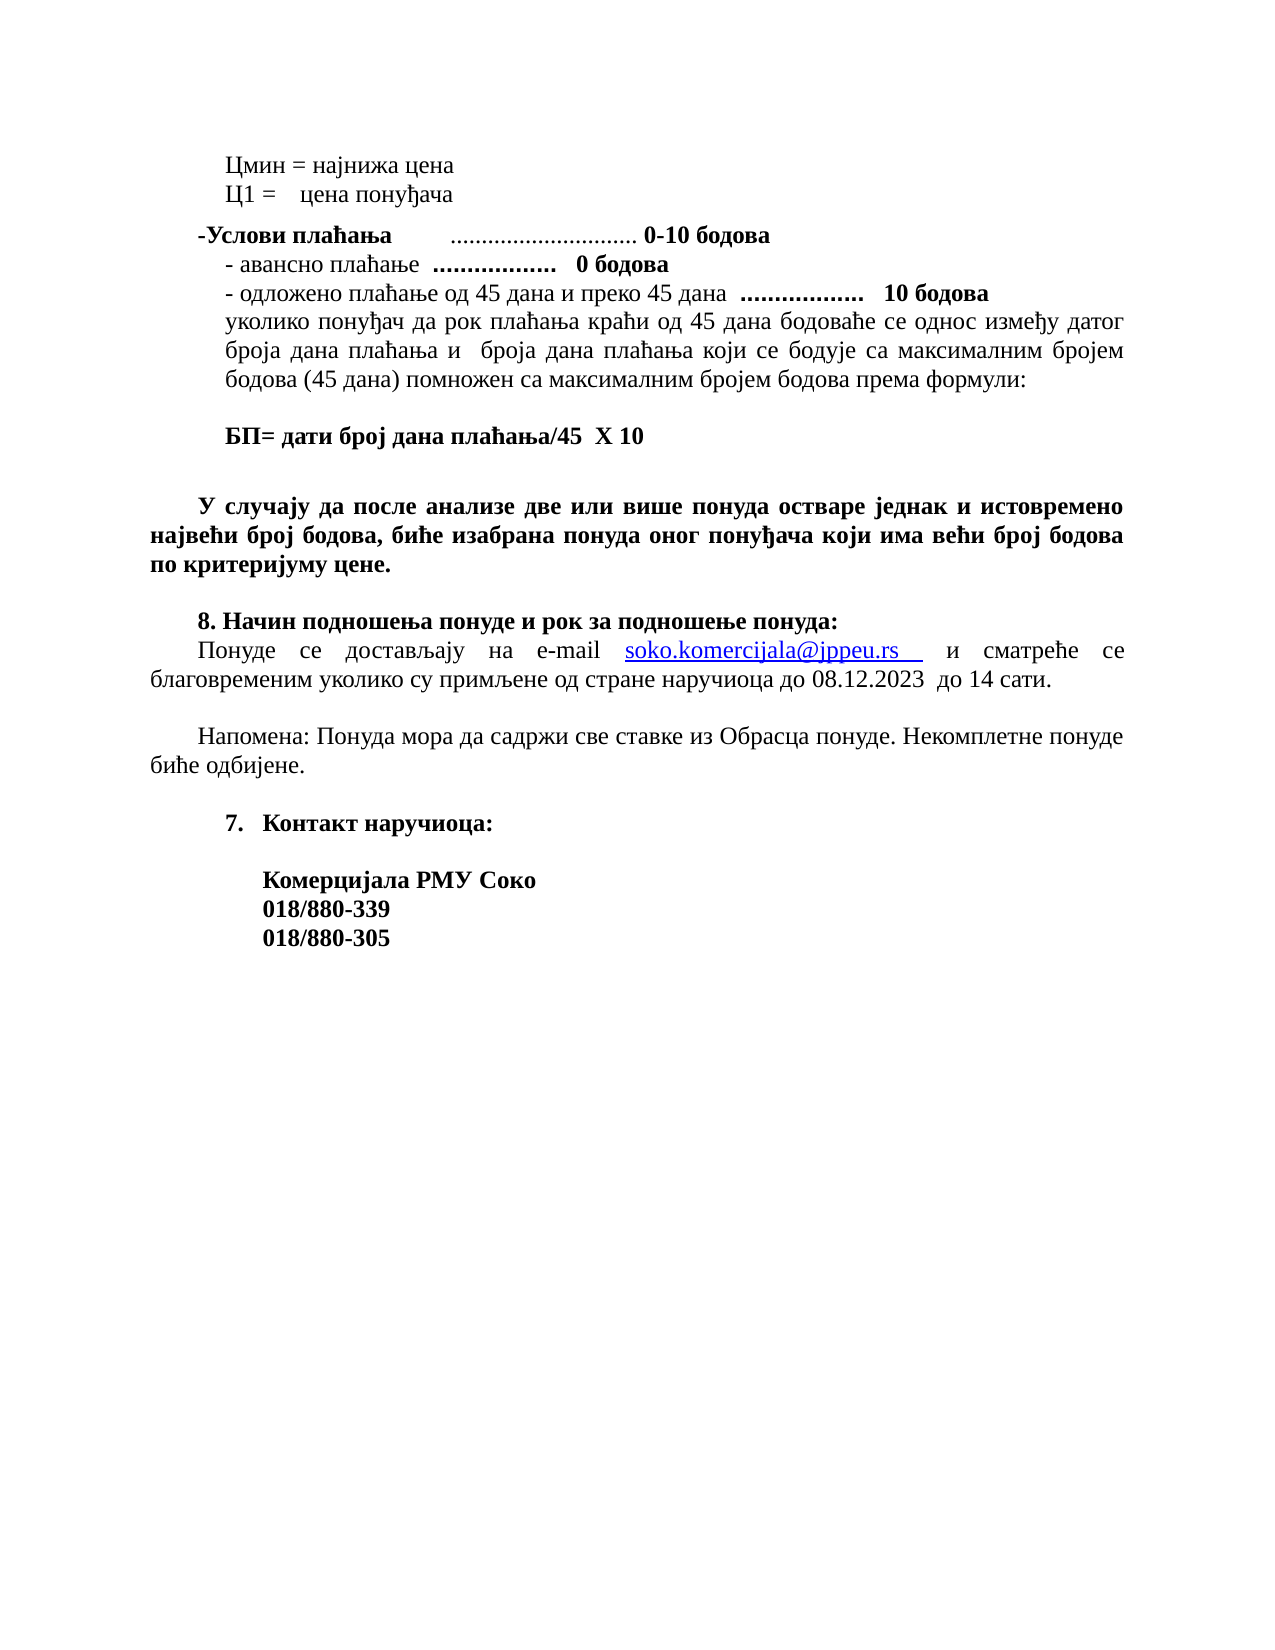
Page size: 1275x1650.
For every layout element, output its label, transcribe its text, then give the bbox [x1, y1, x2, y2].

text БП= дати број дана плаћања/45 X 10 [225, 421, 1125, 450]
text 018/880-339 [225, 894, 1125, 923]
text уколико понуђач да рок плаћања краћи од 45 дана бодоваће се однос између датог броја дана плаћања и броја дана плаћања који се бодује са максималним бројем бодова (45 дана) помножен са максималним бројем бодова према формули: [225, 306, 1125, 393]
text Цмин = најнижа цена [225, 150, 1125, 179]
text Напомена: Понуда мора да садржи све ставке из Обрасца понуде. Некомплетне понуде биће одбијене. [150, 721, 1125, 779]
text Ц1 = цена понуђача [225, 179, 1125, 207]
text -Услови плаћања .............................. 0-10 бодова [150, 220, 1125, 249]
text Комерцијала РМУ Соко [225, 865, 1125, 894]
text У случају да после анализе две или више понуда остваре једнак и истовремено највећи број бодова, биће изабрана понуда оног понуђача који има већи број бодова по критеријуму цене. [150, 491, 1125, 578]
text - одложено плаћање од 45 дана и преко 45 дана .................. 10 бодова [225, 278, 1125, 306]
text - авансно плаћање .................. 0 бодова [225, 249, 1125, 278]
text 8. Начин подношења понуде и рок за подношење понуда: [150, 606, 1125, 635]
text 018/880-305 [225, 923, 1125, 951]
list Контакт наручиоца: [225, 808, 1125, 836]
text Понуде се достављају на e-mail soko.komercijala@jppeu.rs и сматреће се благовременим уколико су примљене од стране наручиоца до 08.12.2023 до 14 сати. [150, 635, 1125, 693]
